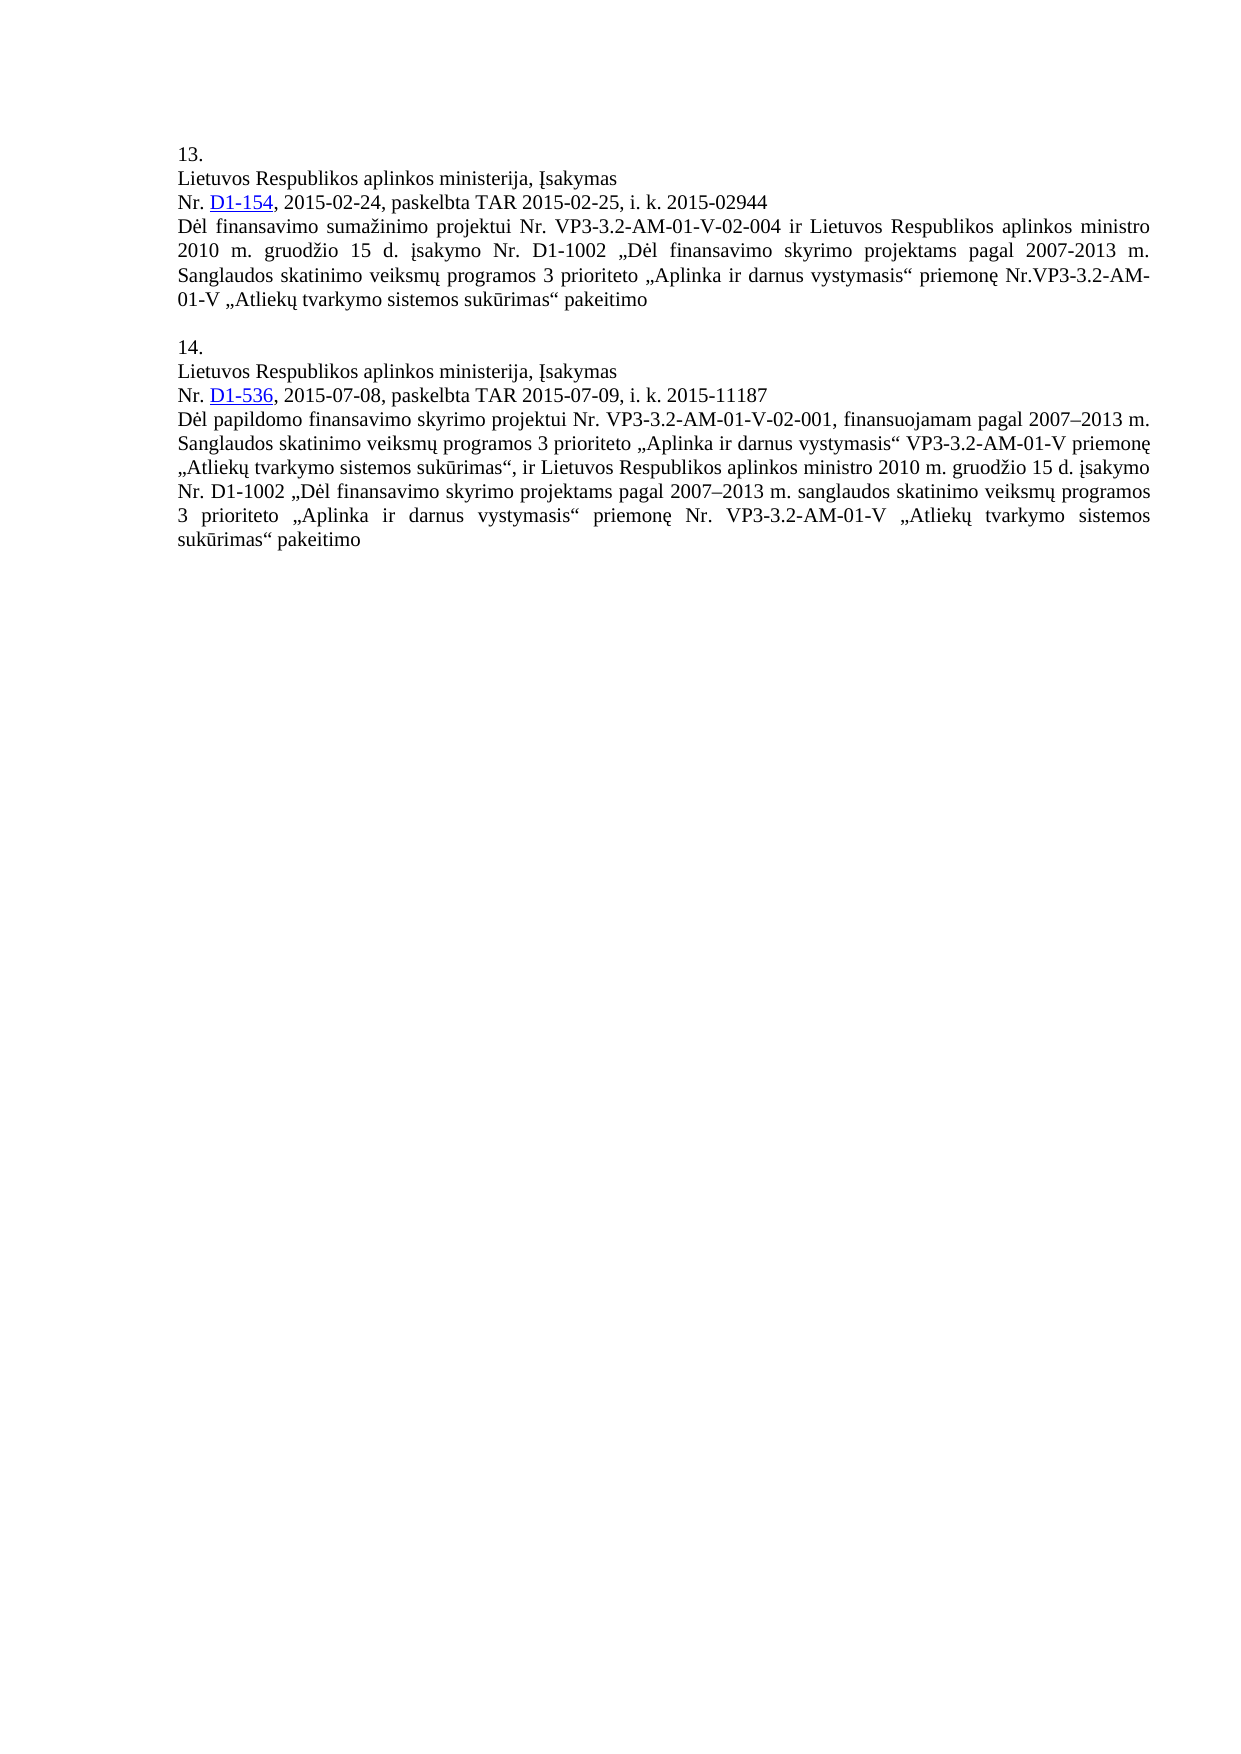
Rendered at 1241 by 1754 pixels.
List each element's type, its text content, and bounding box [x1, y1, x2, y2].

text Nr. D1-536, 2015-07-08, paskelbta TAR 2015-07-09, i. k. 2015-11187 [177, 383, 1152, 407]
text 13. [177, 142, 1152, 166]
text Dėl papildomo finansavimo skyrimo projektui Nr. VP3-3.2-AM-01-V-02-001, finansuojamam pagal 2007–2013 m. Sanglaudos skatinimo veiksmų programos 3 prioriteto „Aplinka ir darnus vystymasis“ VP3-3.2-AM-01-V priemonę „Atliekų tvarkymo sistemos sukūrimas“, ir Lietuvos Respublikos aplinkos ministro 2010 m. gruodžio 15 d. įsakymo Nr. D1-1002 „Dėl finansavimo skyrimo projektams pagal 2007–2013 m. sanglaudos skatinimo veiksmų programos 3 prioriteto „Aplinka ir darnus vystymasis“ priemonę Nr. VP3-3.2-AM-01-V „Atliekų tvarkymo sistemos sukūrimas“ pakeitimo [177, 407, 1152, 551]
text 14. [177, 335, 1152, 359]
text Dėl finansavimo sumažinimo projektui Nr. VP3-3.2-AM-01-V-02-004 ir Lietuvos Respublikos aplinkos ministro 2010 m. gruodžio 15 d. įsakymo Nr. D1-1002 „Dėl finansavimo skyrimo projektams pagal 2007-2013 m. Sanglaudos skatinimo veiksmų programos 3 prioriteto „Aplinka ir darnus vystymasis“ priemonę Nr.VP3-3.2-AM-01-V „Atliekų tvarkymo sistemos sukūrimas“ pakeitimo [177, 214, 1152, 311]
text Lietuvos Respublikos aplinkos ministerija, Įsakymas [177, 359, 1152, 383]
text Nr. D1-154, 2015-02-24, paskelbta TAR 2015-02-25, i. k. 2015-02944 [177, 190, 1152, 214]
text Lietuvos Respublikos aplinkos ministerija, Įsakymas [177, 166, 1152, 190]
